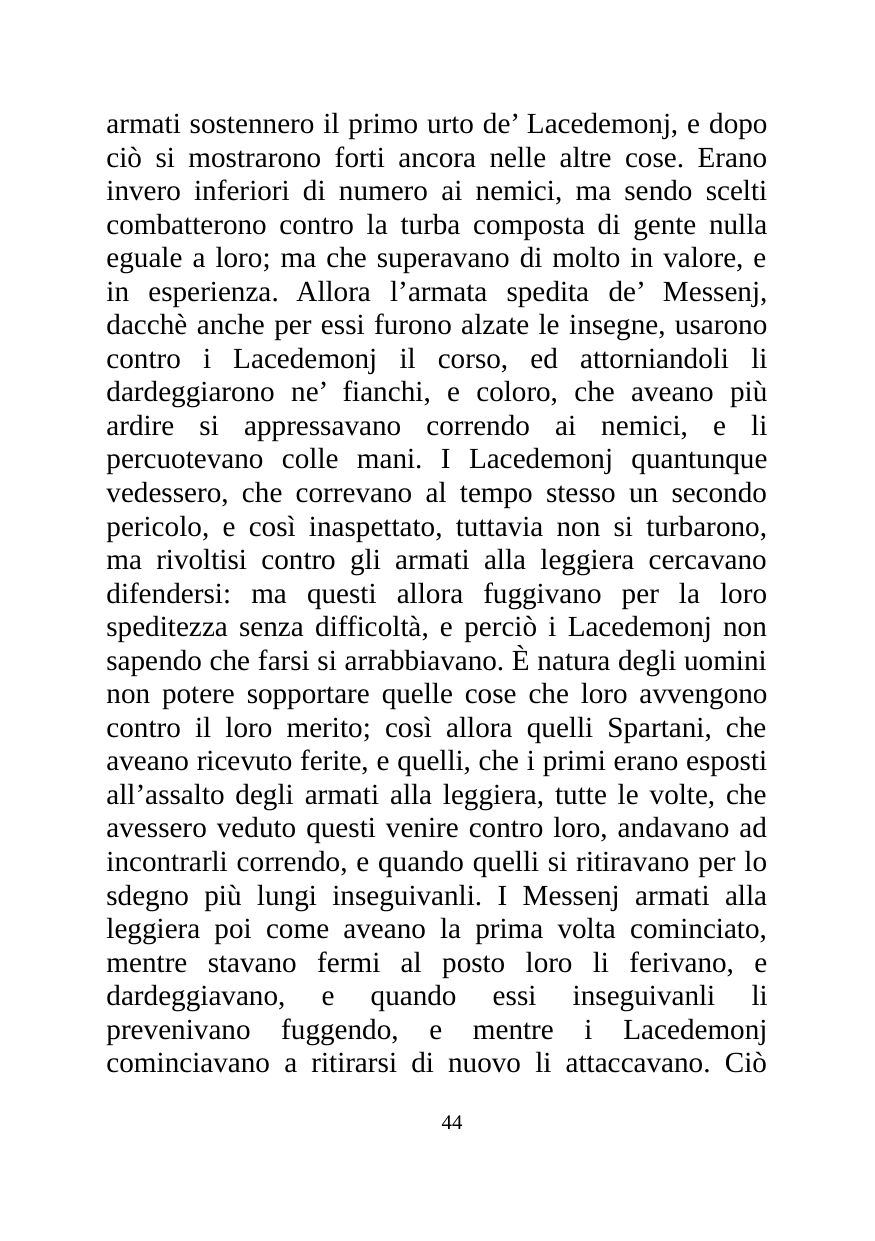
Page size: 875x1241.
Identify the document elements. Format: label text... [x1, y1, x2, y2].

text armati sostennero il primo urto de’ Lacedemonj, e dopo ciò si mostrarono forti ancora nelle altre cose. Erano invero inferiori di numero ai nemici, ma sendo scelti combatterono contro la turba composta di gente nulla eguale a loro; ma che superavano di molto in valore, e in esperienza. Allora l’armata spedita de’ Messenj, dacchè anche per essi furono alzate le insegne, usarono contro i Lacedemonj il corso, ed attorniandoli li dardeggiarono ne’ fianchi, e coloro, che aveano più ardire si appressavano correndo ai nemici, e li percuotevano colle mani. I Lacedemonj quantunque vedessero, che correvano al tempo stesso un secondo pericolo, e così inaspettato, tuttavia non si turbarono, ma rivoltisi contro gli armati alla leggiera cercavano difendersi: ma questi allora fuggivano per la loro speditezza senza difficoltà, e perciò i Lacedemonj non sapendo che farsi si arrabbiavano. È natura degli uomini non potere sopportare quelle cose che loro avvengono contro il loro merito; così allora quelli Spartani, che aveano ricevuto ferite, e quelli, che i primi erano esposti all’assalto degli armati alla leggiera, tutte le volte, che avessero veduto questi venire contro loro, andavano ad incontrarli correndo, e quando quelli si ritiravano per lo sdegno più lungi inseguivanli. I Messenj armati alla leggiera poi come aveano la prima volta cominciato, mentre stavano fermi al posto loro li ferivano, e dardeggiavano, e quando essi inseguivanli li prevenivano fuggendo, e mentre i Lacedemonj cominciavano a ritirarsi di nuovo li attaccavano. Ciò [106, 106, 768, 1079]
